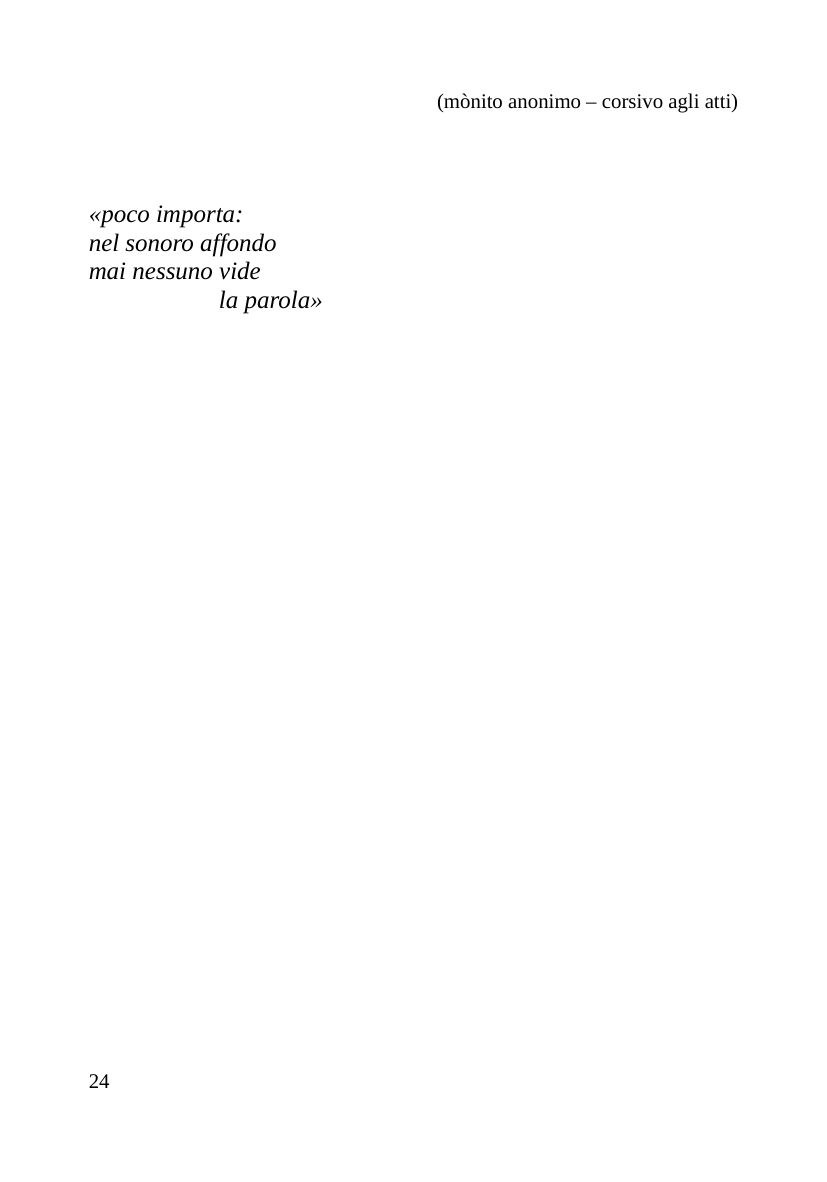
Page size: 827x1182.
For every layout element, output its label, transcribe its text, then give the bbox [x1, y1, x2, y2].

text mai nessuno vide [88, 256, 738, 285]
text la parola» [88, 285, 738, 314]
text «poco importa: [88, 199, 738, 228]
text (mònito anonimo – corsivo agli atti) [88, 88, 738, 113]
text nel sonoro affondo [88, 228, 738, 256]
